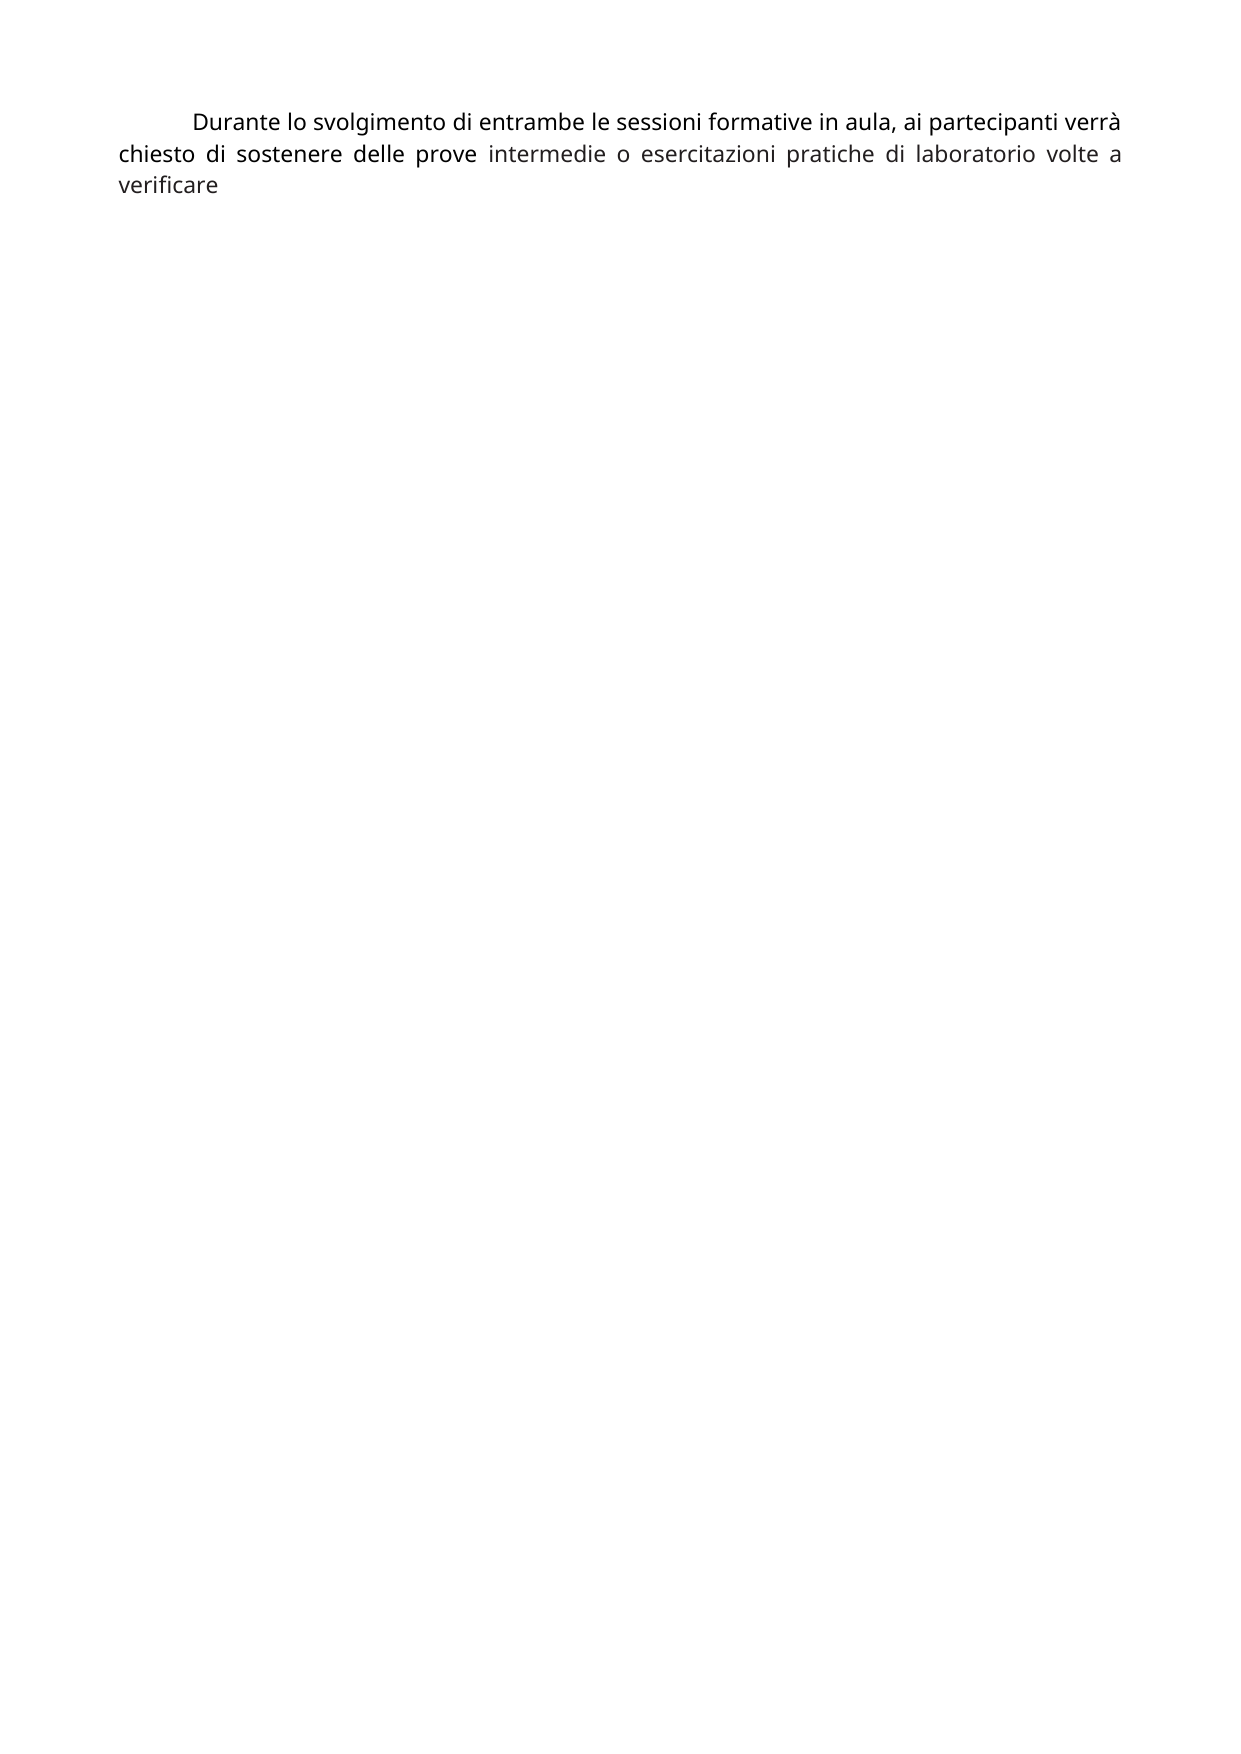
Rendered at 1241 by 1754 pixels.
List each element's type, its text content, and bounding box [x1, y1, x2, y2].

text Durante lo svolgimento di entrambe le sessioni formative in aula, ai partecipanti verrà chiesto di sostenere delle prove intermedie o esercitazioni pratiche di laboratorio volte a verificare [118, 106, 1123, 200]
